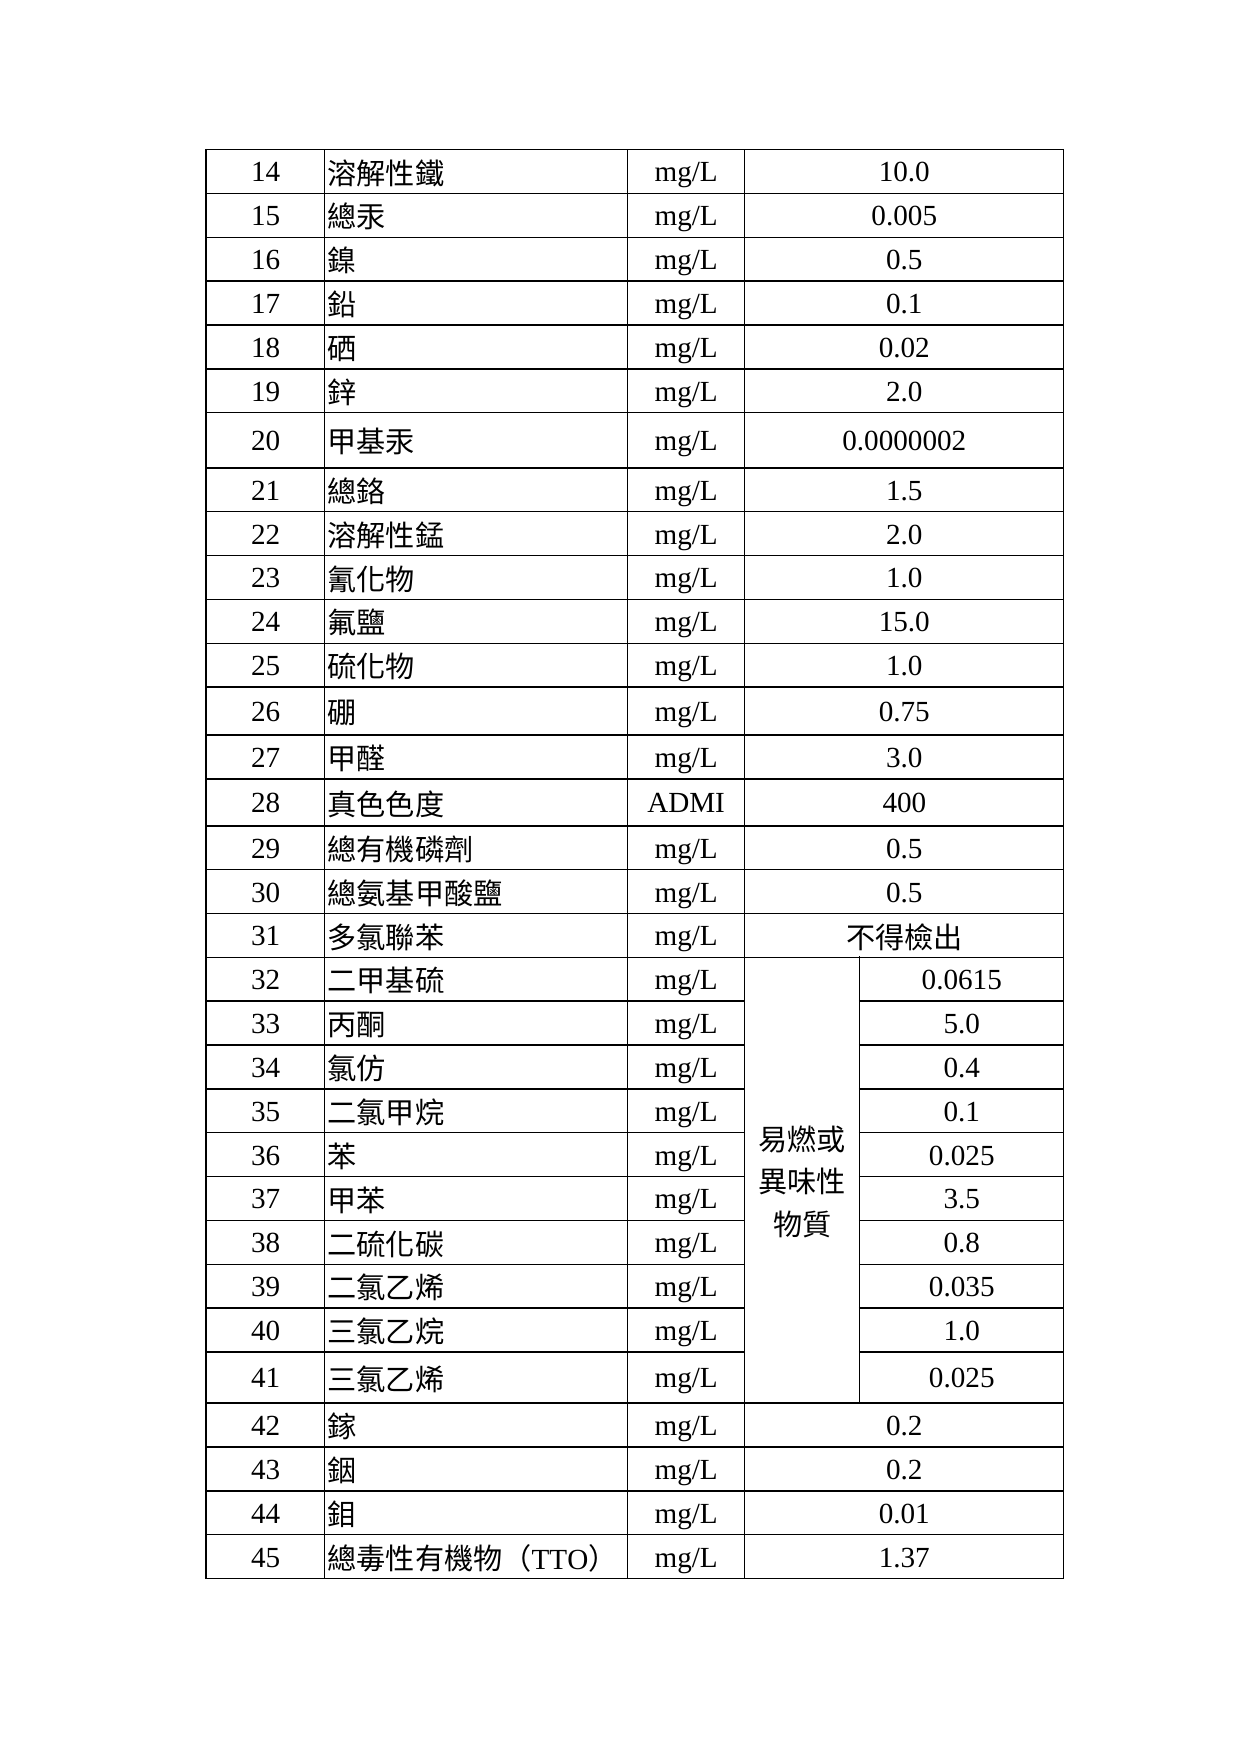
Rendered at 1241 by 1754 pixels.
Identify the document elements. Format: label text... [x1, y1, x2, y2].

table_cell 3.5 [860, 1177, 1063, 1219]
table_cell 0.01 [745, 1492, 1063, 1534]
table_cell 硼 [325, 688, 627, 734]
table_cell 29 [207, 827, 324, 869]
table_cell 鉬 [325, 1492, 627, 1534]
table_cell 總汞 [325, 194, 627, 236]
table_cell 0.025 [860, 1133, 1063, 1176]
table_cell 37 [207, 1177, 324, 1219]
table_cell 16 [207, 238, 324, 280]
table_cell 42 [207, 1404, 324, 1446]
table_cell 24 [207, 600, 324, 642]
table_cell 39 [207, 1265, 324, 1307]
table_cell mg/L [628, 688, 744, 734]
table_cell 3.0 [745, 736, 1063, 778]
table_cell ADMI [628, 780, 744, 825]
table_cell 0.005 [745, 194, 1063, 236]
table_cell 0.035 [860, 1265, 1063, 1307]
table_cell 0.8 [860, 1221, 1063, 1263]
table_cell 15.0 [745, 600, 1063, 642]
table_cell 二硫化碳 [325, 1221, 627, 1263]
table_cell 18 [207, 326, 324, 368]
table_cell 0.0615 [860, 958, 1063, 1000]
table_cell 40 [207, 1309, 324, 1351]
table_cell 三氯乙烷 [325, 1309, 627, 1351]
table_cell mg/L [628, 1265, 744, 1307]
table_cell 甲醛 [325, 736, 627, 778]
table_cell 25 [207, 644, 324, 686]
table_cell 0.1 [745, 282, 1063, 324]
table_cell 35 [207, 1090, 324, 1132]
table_cell 溶解性錳 [325, 512, 627, 555]
table_cell mg/L [628, 1404, 744, 1446]
table_cell mg/L [628, 1133, 744, 1176]
table_cell mg/L [628, 1448, 744, 1490]
table_cell 三氯乙烯 [325, 1353, 627, 1402]
table_cell mg/L [628, 194, 744, 236]
table_cell mg/L [628, 914, 744, 956]
table_cell mg/L [628, 1535, 744, 1578]
table_cell 真色色度 [325, 780, 627, 825]
table_cell 26 [207, 688, 324, 734]
table_cell 甲基汞 [325, 413, 627, 467]
table_cell mg/L [628, 1353, 744, 1402]
table_cell 45 [207, 1535, 324, 1578]
table_cell 0.5 [745, 870, 1063, 913]
table_cell mg/L [628, 958, 744, 1000]
table_cell 0.4 [860, 1046, 1063, 1088]
table_cell 5.0 [860, 1002, 1063, 1044]
table_cell mg/L [628, 512, 744, 555]
table_cell 41 [207, 1353, 324, 1402]
table_cell mg/L [628, 1309, 744, 1351]
table_cell mg/L [628, 870, 744, 913]
table_cell 38 [207, 1221, 324, 1263]
table_cell 34 [207, 1046, 324, 1088]
table_cell 10.0 [745, 150, 1063, 192]
table_cell 1.0 [745, 644, 1063, 686]
table_cell 多氯聯苯 [325, 914, 627, 956]
table_cell mg/L [628, 736, 744, 778]
table_cell 溶解性鐵 [325, 150, 627, 192]
table_cell 易燃或異味性物質 [745, 958, 859, 1402]
table_cell 0.1 [860, 1090, 1063, 1132]
table_cell mg/L [628, 600, 744, 642]
table_cell 0.5 [745, 827, 1063, 869]
table_cell mg/L [628, 326, 744, 368]
table_cell 0.02 [745, 326, 1063, 368]
table_cell 鉛 [325, 282, 627, 324]
table_cell 總氨基甲酸鹽 [325, 870, 627, 913]
table_cell 15 [207, 194, 324, 236]
table_cell 0.2 [745, 1404, 1063, 1446]
table_cell 0.2 [745, 1448, 1063, 1490]
table_cell 總鉻 [325, 469, 627, 511]
table_cell 43 [207, 1448, 324, 1490]
table_cell 28 [207, 780, 324, 825]
table_cell 0.0000002 [745, 413, 1063, 467]
table_cell mg/L [628, 282, 744, 324]
table_cell 氯仿 [325, 1046, 627, 1088]
table_cell 鎵 [325, 1404, 627, 1446]
table_cell mg/L [628, 827, 744, 869]
table_cell 2.0 [745, 370, 1063, 412]
table_cell 32 [207, 958, 324, 1000]
table_cell 甲苯 [325, 1177, 627, 1219]
table_cell 20 [207, 413, 324, 467]
table_cell 丙酮 [325, 1002, 627, 1044]
table_cell 氰化物 [325, 556, 627, 598]
table_cell 19 [207, 370, 324, 412]
table_cell mg/L [628, 150, 744, 192]
table_cell mg/L [628, 1221, 744, 1263]
table_cell 0.025 [860, 1353, 1063, 1402]
table_cell 1.0 [860, 1309, 1063, 1351]
table_cell 1.5 [745, 469, 1063, 511]
table_cell 硫化物 [325, 644, 627, 686]
table_cell mg/L [628, 370, 744, 412]
table_cell 鋅 [325, 370, 627, 412]
table_cell 鎳 [325, 238, 627, 280]
table_cell 0.75 [745, 688, 1063, 734]
table_cell 17 [207, 282, 324, 324]
table_cell mg/L [628, 644, 744, 686]
table_cell 23 [207, 556, 324, 598]
table_cell 不得檢出 [745, 914, 1063, 956]
table_cell mg/L [628, 1177, 744, 1219]
table_cell 1.37 [745, 1535, 1063, 1578]
table_cell 苯 [325, 1133, 627, 1176]
table_cell 33 [207, 1002, 324, 1044]
table_cell mg/L [628, 556, 744, 598]
table_cell mg/L [628, 1002, 744, 1044]
table_cell 400 [745, 780, 1063, 825]
table_cell 0.5 [745, 238, 1063, 280]
table_cell 31 [207, 914, 324, 956]
table_cell 二甲基硫 [325, 958, 627, 1000]
table_cell 總毒性有機物（TTO） [325, 1535, 627, 1578]
table_cell 2.0 [745, 512, 1063, 555]
table_cell 1.0 [745, 556, 1063, 598]
table_cell 21 [207, 469, 324, 511]
table_cell 30 [207, 870, 324, 913]
table_cell mg/L [628, 238, 744, 280]
table_cell mg/L [628, 469, 744, 511]
table_cell 總有機磷劑 [325, 827, 627, 869]
table_cell 銦 [325, 1448, 627, 1490]
table_cell 22 [207, 512, 324, 555]
table_cell 27 [207, 736, 324, 778]
table_cell 氟鹽 [325, 600, 627, 642]
table_cell mg/L [628, 1492, 744, 1534]
table_cell 36 [207, 1133, 324, 1176]
table_cell 二氯甲烷 [325, 1090, 627, 1132]
table_cell 硒 [325, 326, 627, 368]
table_cell mg/L [628, 1090, 744, 1132]
table_cell 二氯乙烯 [325, 1265, 627, 1307]
table_cell mg/L [628, 413, 744, 467]
table_cell 44 [207, 1492, 324, 1534]
table_cell mg/L [628, 1046, 744, 1088]
table_cell 14 [207, 150, 324, 192]
